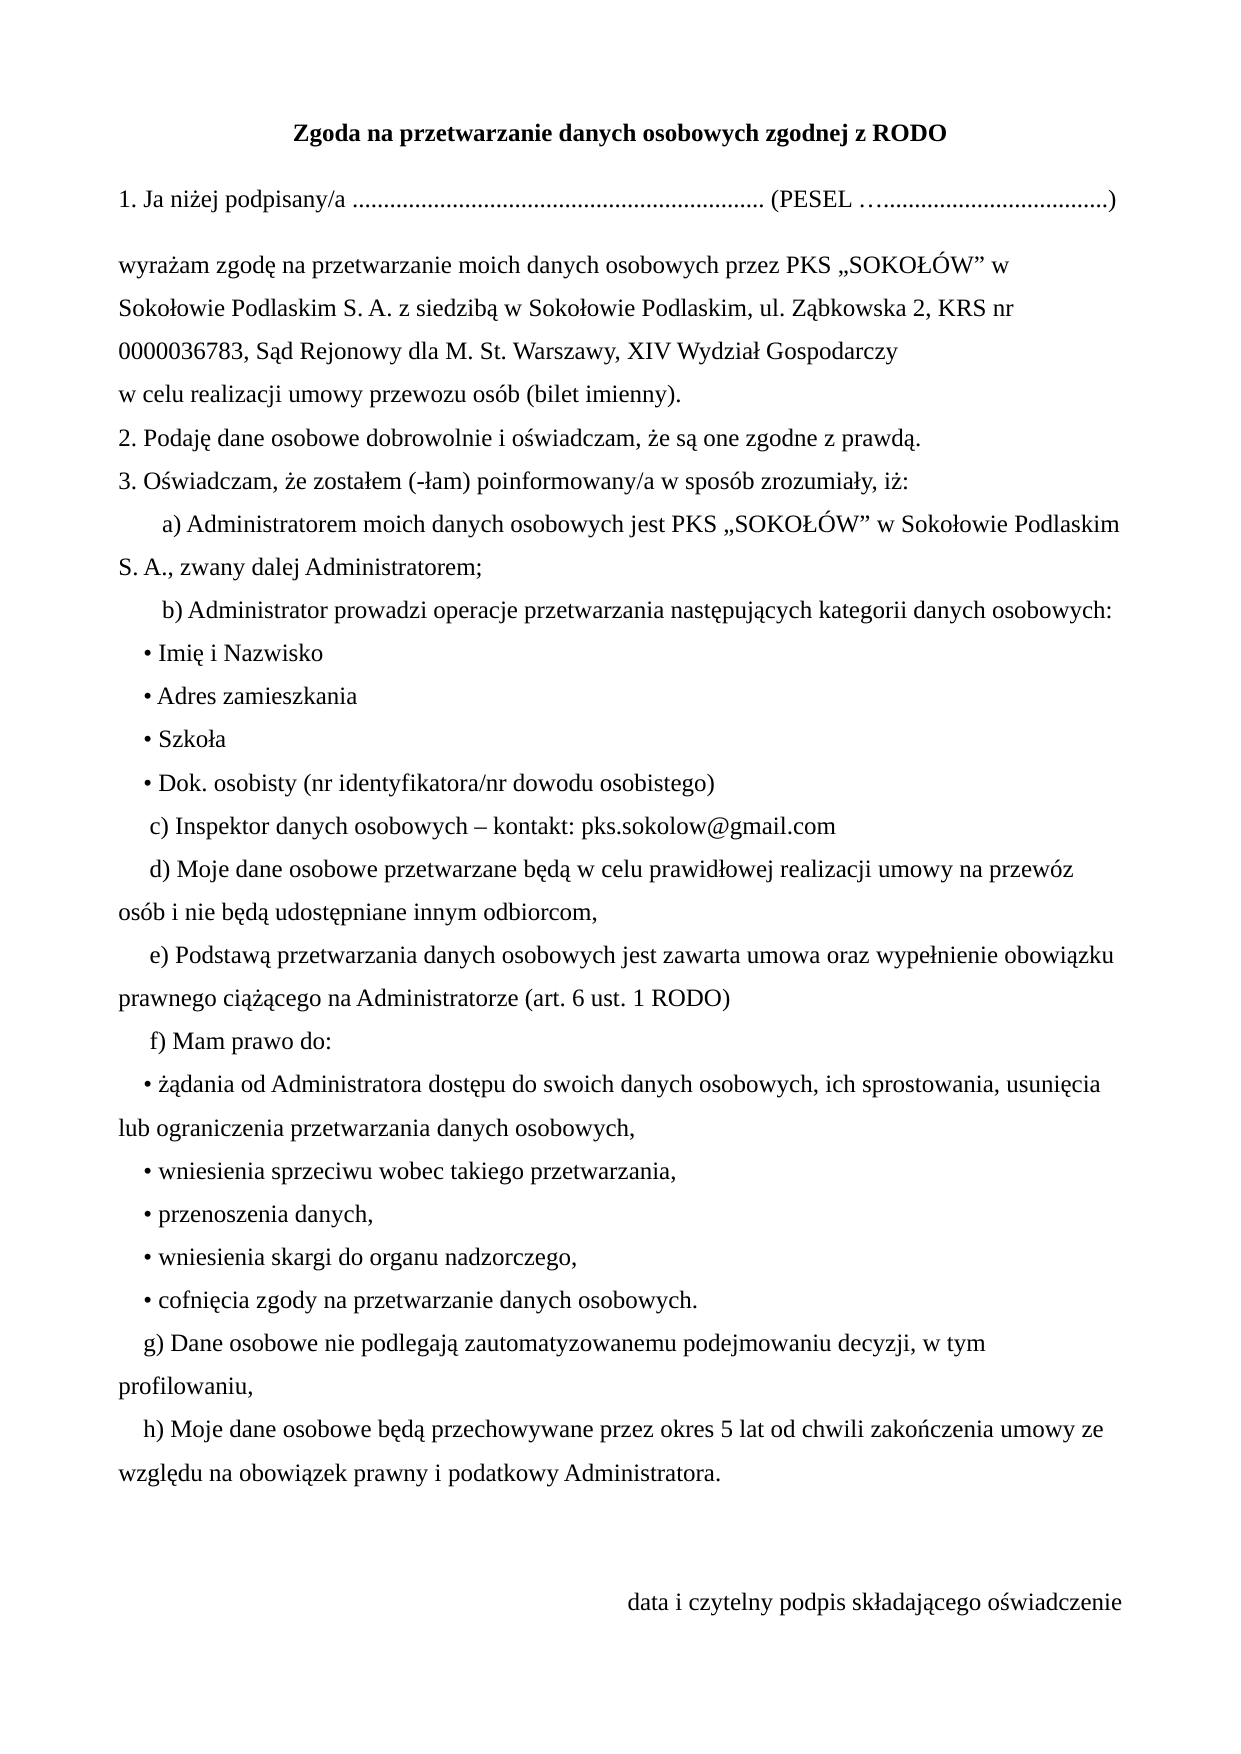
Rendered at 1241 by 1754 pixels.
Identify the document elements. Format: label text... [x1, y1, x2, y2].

text h) Moje dane osobowe będą przechowywane przez okres 5 lat od chwili zakończenia umowy ze względu na obowiązek prawny i podatkowy Administratora. [118, 1414, 1122, 1486]
text c) Inspektor danych osobowych – kontakt: pks.sokolow@gmail.com [118, 811, 1122, 839]
text • przenoszenia danych, [118, 1199, 1122, 1228]
text • wniesienia sprzeciwu wobec takiego przetwarzania, [118, 1156, 1122, 1184]
text 1. Ja niżej podpisany/a .................................................................. (PESEL …....................................) [118, 184, 1122, 213]
text data i czytelny podpis składającego oświadczenie [118, 1587, 1122, 1616]
text • cofnięcia zgody na przetwarzanie danych osobowych. [118, 1285, 1122, 1314]
text • Imię i Nazwisko [118, 638, 1122, 667]
text Zgoda na przetwarzanie danych osobowych zgodnej z RODO [118, 118, 1122, 147]
text f) Mam prawo do: [118, 1026, 1122, 1055]
text • Adres zamieszkania [118, 681, 1122, 710]
text 2. Podaję dane osobowe dobrowolnie i oświadczam, że są one zgodne z prawdą. [118, 423, 1122, 451]
text e) Podstawą przetwarzania danych osobowych jest zawarta umowa oraz wypełnienie obowiązku prawnego ciążącego na Administratorze (art. 6 ust. 1 RODO) [118, 940, 1122, 1012]
text • żądania od Administratora dostępu do swoich danych osobowych, ich sprostowania, usunięcia lub ograniczenia przetwarzania danych osobowych, [118, 1069, 1122, 1141]
text d) Moje dane osobowe przetwarzane będą w celu prawidłowej realizacji umowy na przewóz osób i nie będą udostępniane innym odbiorcom, [118, 854, 1122, 926]
text g) Dane osobowe nie podlegają zautomatyzowanemu podejmowaniu decyzji, w tym profilowaniu, [118, 1328, 1122, 1400]
text w celu realizacji umowy przewozu osób (bilet imienny). [118, 379, 1122, 408]
text • wniesienia skargi do organu nadzorczego, [118, 1242, 1122, 1271]
text • Dok. osobisty (nr identyfikatora/nr dowodu osobistego) [118, 768, 1122, 796]
text 3. Oświadczam, że zostałem (-łam) poinformowany/a w sposób zrozumiały, iż: [118, 466, 1122, 494]
text wyrażam zgodę na przetwarzanie moich danych osobowych przez PKS „SOKOŁÓW” w Sokołowie Podlaskim S. A. z siedzibą w Sokołowie Podlaskim, ul. Ząbkowska 2, KRS nr 0000036783, Sąd Rejonowy dla M. St. Warszawy, XIV Wydział Gospodarczy [118, 250, 1122, 365]
text a) Administratorem moich danych osobowych jest PKS „SOKOŁÓW” w Sokołowie Podlaskim S. A., zwany dalej Administratorem; [118, 509, 1122, 581]
text • Szkoła [118, 724, 1122, 753]
text b) Administrator prowadzi operacje przetwarzania następujących kategorii danych osobowych: [118, 595, 1122, 624]
